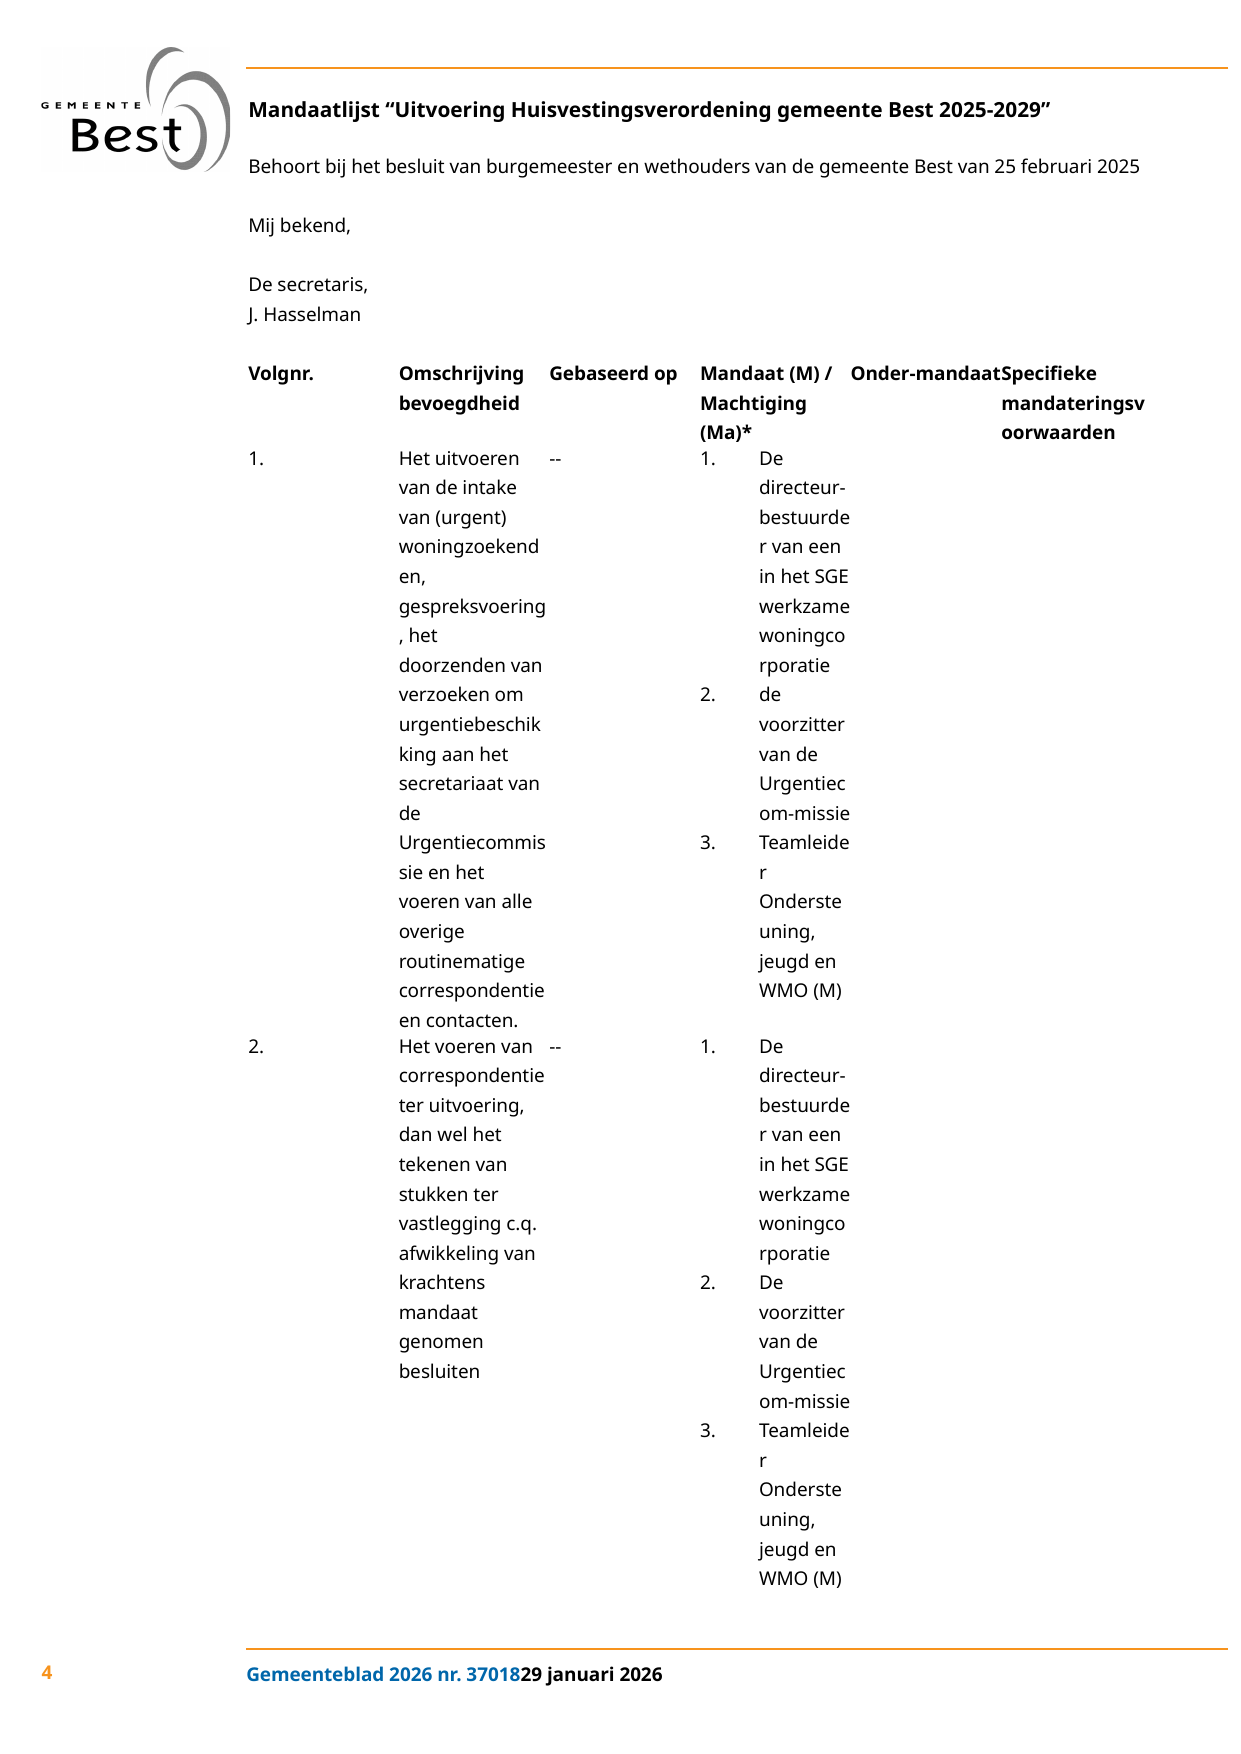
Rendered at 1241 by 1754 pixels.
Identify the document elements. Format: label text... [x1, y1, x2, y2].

table_cell -- [549, 1033, 700, 1591]
text J. Hasselman [248, 301, 1152, 327]
table_header Mandaat (M) / Machtiging (Ma)* [700, 360, 850, 445]
table_cell [1001, 445, 1152, 1033]
table_header Volgnr. [248, 360, 398, 445]
table_cell 1. [248, 445, 398, 1033]
table_cell [850, 445, 1001, 1033]
text Behoort bij het besluit van burgemeester en wethouders van de gemeente Best van 25 februari 2025 [248, 153, 1152, 179]
table_header Onder-mandaat [850, 360, 1001, 445]
table_cell De directeur-bestuurder van een in het SGE werkzame woningcorporatie de voorzitter van de Urgentiecom-missie Teamleider Ondersteuning, jeugd en WMO (M) [700, 445, 850, 1033]
text Mandaatlijst “Uitvoering Huisvestingsverordening gemeente Best 2025-2029” [248, 95, 1152, 123]
table_header Omschrijving bevoegdheid [399, 360, 549, 445]
table_cell Het uitvoeren van de intake van (urgent) woningzoekenden, gespreksvoering, het doorzenden van verzoeken om urgentiebeschikking aan het secretariaat van de Urgentiecommissie en het voeren van alle overige routinematige correspondentie en contacten. [399, 445, 549, 1033]
picture [41, 47, 231, 172]
text Mij bekend, [248, 212, 1152, 238]
table_cell De directeur-bestuurder van een in het SGE werkzame woningcorporatie De voorzitter van de Urgentiecom-missie Teamleider Ondersteuning, jeugd en WMO (M) [700, 1033, 850, 1591]
table_cell [1001, 1033, 1152, 1591]
text De secretaris, [248, 271, 1152, 297]
table_cell Het voeren van correspondentie ter uitvoering, dan wel het tekenen van stukken ter vastlegging c.q. afwikkeling van krachtens mandaat genomen besluiten [399, 1033, 549, 1591]
table_header Gebaseerd op [549, 360, 700, 445]
table_cell [850, 1033, 1001, 1591]
table_header Specifieke mandateringsvoorwaarden [1001, 360, 1152, 445]
table_cell 2. [248, 1033, 398, 1591]
table_cell -- [549, 445, 700, 1033]
